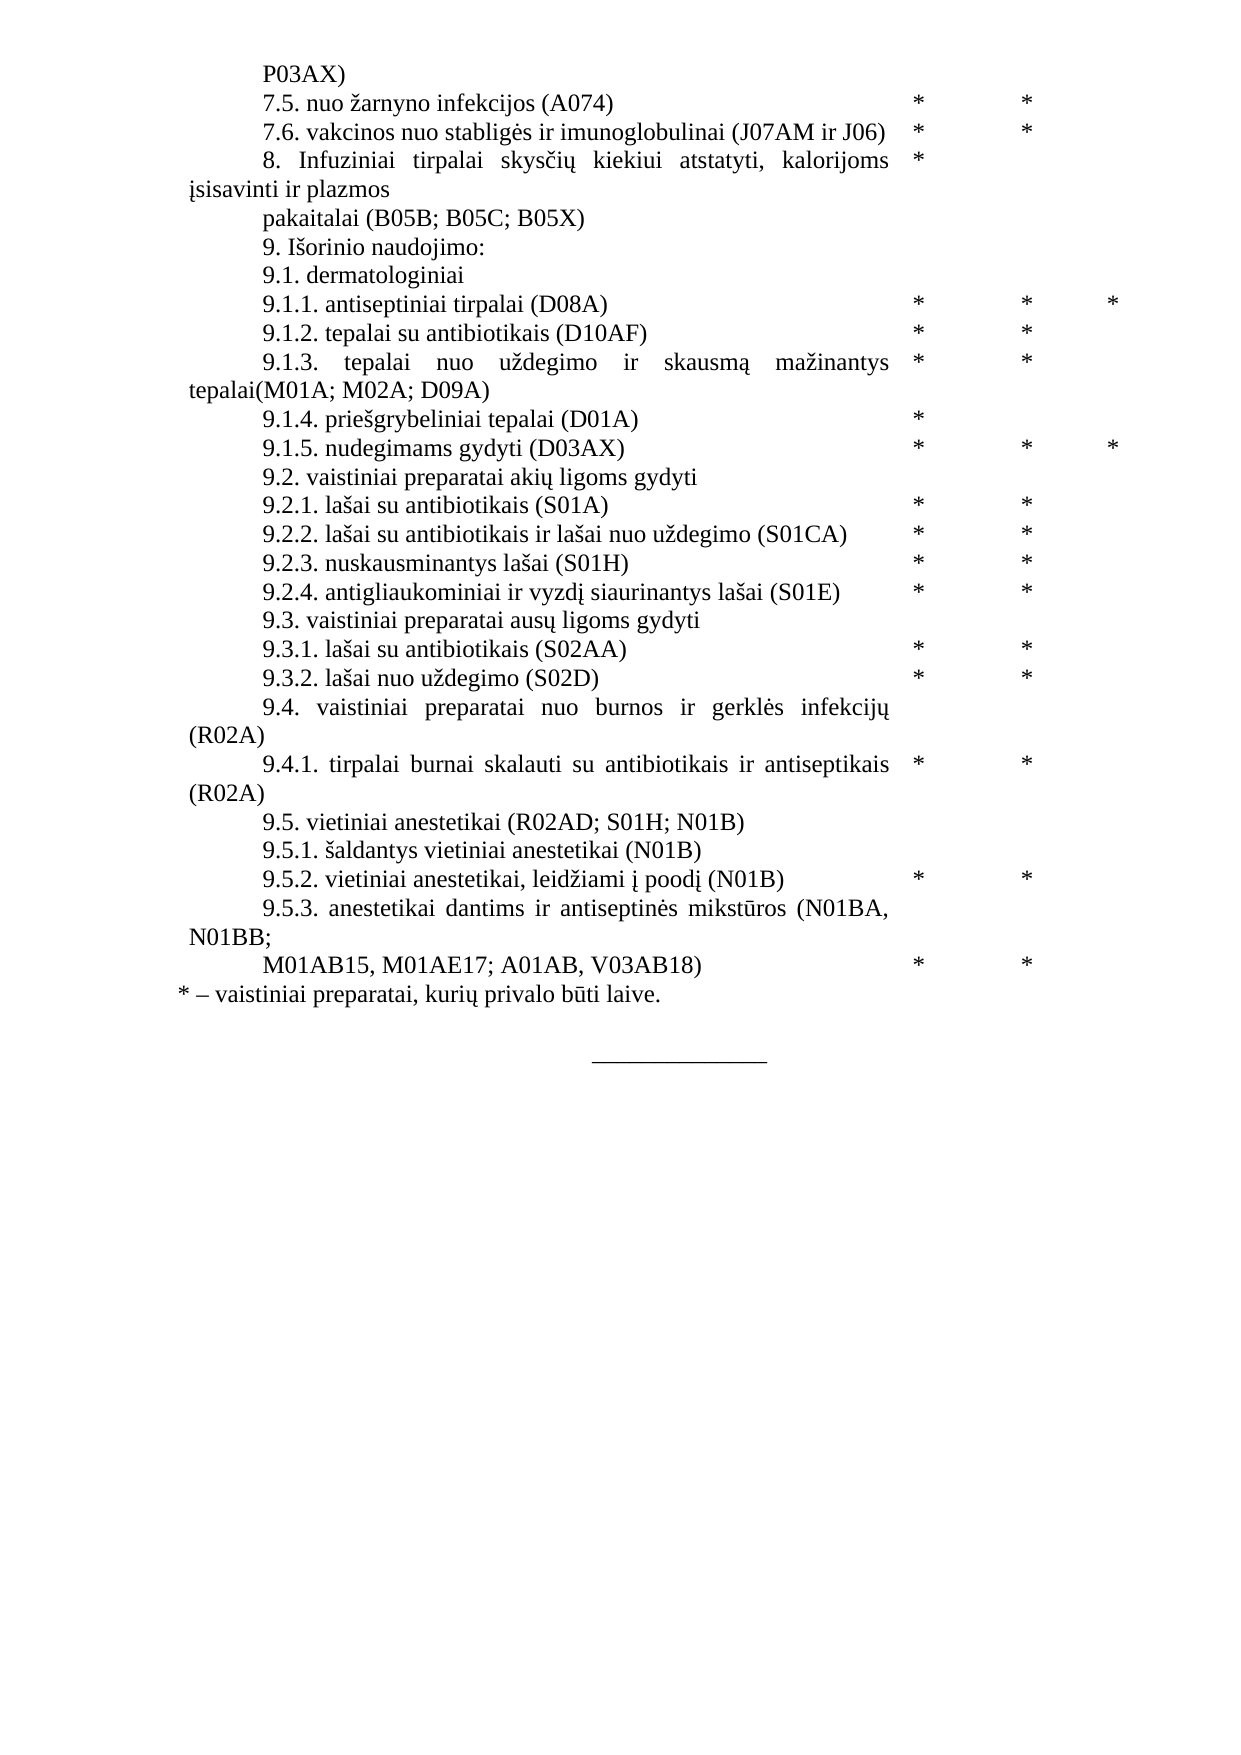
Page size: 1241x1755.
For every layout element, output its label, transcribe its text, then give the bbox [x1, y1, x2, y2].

table_cell * [901, 318, 1009, 347]
table_cell [1095, 577, 1181, 605]
table_cell * [1095, 289, 1181, 318]
table_cell [1009, 260, 1095, 289]
table_cell * [1009, 577, 1095, 605]
table_cell * [901, 864, 1009, 893]
table_cell * [1009, 663, 1095, 692]
table_cell [1095, 519, 1181, 548]
table_cell [901, 203, 1009, 232]
table_cell [1009, 462, 1095, 490]
table_cell [1009, 145, 1095, 203]
text ______________ [177, 1037, 1181, 1065]
table_cell 7.6. vakcinos nuo stabligės ir imunoglobulinai (J07AM ir J06) [177, 117, 901, 145]
table_cell [1095, 634, 1181, 663]
table_cell * [1009, 864, 1095, 893]
table_cell [901, 605, 1009, 634]
table_cell [901, 807, 1009, 835]
table_cell 9.2.3. nuskausminantys lašai (S01H) [177, 548, 901, 577]
table_cell * [901, 663, 1009, 692]
table_cell [1095, 260, 1181, 289]
table_cell * [901, 950, 1009, 979]
table_cell 9.2. vaistiniai preparatai akių ligoms gydyti [177, 462, 901, 490]
table_cell [1095, 692, 1181, 749]
table_cell 9.3.1. lašai su antibiotikais (S02AA) [177, 634, 901, 663]
table_cell * [901, 634, 1009, 663]
table_cell [1095, 59, 1181, 88]
table_cell [1095, 749, 1181, 807]
table_cell * [901, 347, 1009, 404]
table_cell [1095, 462, 1181, 490]
table_cell 9.4. vaistiniai preparatai nuo burnos ir gerklės infekcijų (R02A) [177, 692, 901, 749]
table_cell 9.1.3. tepalai nuo uždegimo ir skausmą mažinantys tepalai(M01A; M02A; D09A) [177, 347, 901, 404]
table_cell 9.3. vaistiniai preparatai ausų ligoms gydyti [177, 605, 901, 634]
table_cell * [901, 577, 1009, 605]
table_cell [1095, 88, 1181, 117]
table_cell 8. Infuziniai tirpalai skysčių kiekiui atstatyti, kalorijoms įsisavinti ir plazmos [177, 145, 901, 203]
table_cell * [1009, 289, 1095, 318]
table_cell * [1095, 433, 1181, 462]
table_cell * [1009, 950, 1095, 979]
table_cell [1009, 232, 1095, 260]
table_cell [1009, 692, 1095, 749]
table_cell [1095, 232, 1181, 260]
table_cell 9.1.5. nudegimams gydyti (D03AX) [177, 433, 901, 462]
table_cell [1095, 835, 1181, 864]
table_cell 9.4.1. tirpalai burnai skalauti su antibiotikais ir antiseptikais (R02A) [177, 749, 901, 807]
table_cell * [901, 519, 1009, 548]
table_cell [1095, 605, 1181, 634]
table_cell 9.2.2. lašai su antibiotikais ir lašai nuo uždegimo (S01CA) [177, 519, 901, 548]
table_cell * [1009, 117, 1095, 145]
table_cell * [901, 404, 1009, 433]
table_cell [901, 692, 1009, 749]
table_cell [1095, 490, 1181, 519]
table_cell [1095, 347, 1181, 404]
table_cell * [901, 88, 1009, 117]
table_cell 9.5. vietiniai anestetikai (R02AD; S01H; N01B) [177, 807, 901, 835]
table_cell [901, 893, 1009, 950]
table_cell 9.1.1. antiseptiniai tirpalai (D08A) [177, 289, 901, 318]
table_cell [1095, 807, 1181, 835]
table_cell * [901, 548, 1009, 577]
table_cell 9.3.2. lašai nuo uždegimo (S02D) [177, 663, 901, 692]
table_cell 9.1.4. priešgrybeliniai tepalai (D01A) [177, 404, 901, 433]
table_cell 9.1.2. tepalai su antibiotikais (D10AF) [177, 318, 901, 347]
table_cell [1009, 835, 1095, 864]
table_cell * [1009, 318, 1095, 347]
table_cell * [901, 145, 1009, 203]
text * – vaistiniai preparatai, kurių privalo būti laive. [177, 979, 1181, 1008]
table_cell * [1009, 433, 1095, 462]
table_cell [1095, 203, 1181, 232]
table_cell pakaitalai (B05B; B05C; B05X) [177, 203, 901, 232]
table_cell [1095, 548, 1181, 577]
table_cell 9.2.4. antigliaukominiai ir vyzdį siaurinantys lašai (S01E) [177, 577, 901, 605]
table_cell 9.5.2. vietiniai anestetikai, leidžiami į poodį (N01B) [177, 864, 901, 893]
table_cell [1009, 203, 1095, 232]
table_cell * [1009, 749, 1095, 807]
table_cell [1095, 950, 1181, 979]
table_cell * [1009, 490, 1095, 519]
table_cell [1009, 59, 1095, 88]
table_cell [1009, 893, 1095, 950]
table_cell * [1009, 548, 1095, 577]
table_cell [1095, 117, 1181, 145]
table_cell [1009, 605, 1095, 634]
table_cell [1009, 807, 1095, 835]
table_cell [901, 462, 1009, 490]
table_cell 9.5.1. šaldantys vietiniai anestetikai (N01B) [177, 835, 901, 864]
table_cell * [901, 289, 1009, 318]
table_cell [1095, 893, 1181, 950]
table_cell 7.5. nuo žarnyno infekcijos (A074) [177, 88, 901, 117]
table_cell [1009, 404, 1095, 433]
table_cell [1095, 663, 1181, 692]
table_cell * [901, 433, 1009, 462]
table_cell [901, 260, 1009, 289]
table_cell * [901, 117, 1009, 145]
table_cell [901, 59, 1009, 88]
table_cell * [1009, 634, 1095, 663]
table_cell [901, 232, 1009, 260]
table_cell [1095, 318, 1181, 347]
table_cell * [901, 749, 1009, 807]
table_cell 9.5.3. anestetikai dantims ir antiseptinės mikstūros (N01BA, N01BB; [177, 893, 901, 950]
table_cell [901, 835, 1009, 864]
table_cell 9.2.1. lašai su antibiotikais (S01A) [177, 490, 901, 519]
table_cell P03AX) [177, 59, 901, 88]
table_cell [1095, 404, 1181, 433]
table_cell 9.1. dermatologiniai [177, 260, 901, 289]
table_cell [1095, 864, 1181, 893]
table_cell * [1009, 88, 1095, 117]
table_cell * [901, 490, 1009, 519]
table_cell 9. Išorinio naudojimo: [177, 232, 901, 260]
table_cell [1095, 145, 1181, 203]
table_cell M01AB15, M01AE17; A01AB, V03AB18) [177, 950, 901, 979]
table_cell * [1009, 519, 1095, 548]
table_cell * [1009, 347, 1095, 404]
